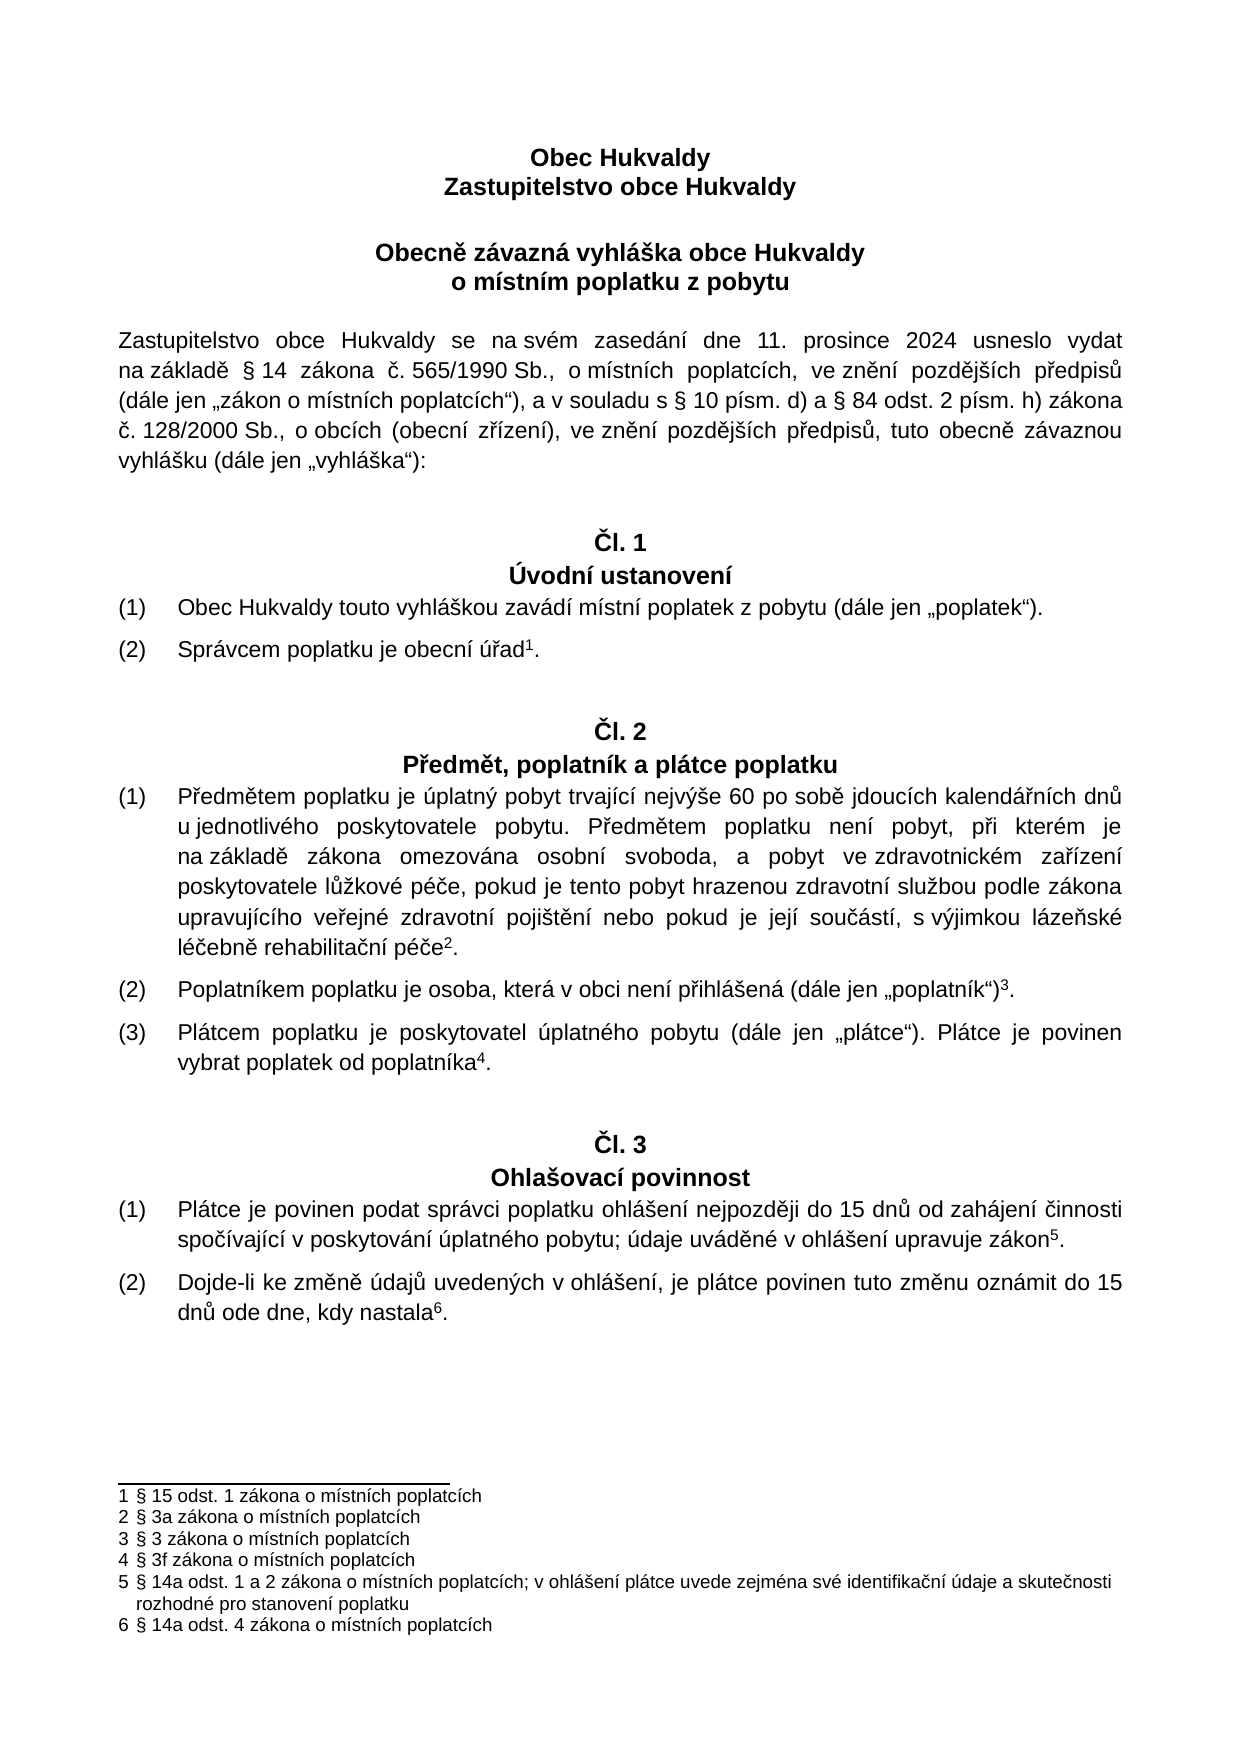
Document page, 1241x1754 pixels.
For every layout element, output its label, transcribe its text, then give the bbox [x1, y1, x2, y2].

list § 3 zákona o místních poplatcích [118, 1528, 1122, 1549]
list § 3a zákona o místních poplatcích [118, 1506, 1122, 1528]
list Správcem poplatku je obecní úřad. [118, 636, 1122, 663]
list § 14a odst. 1 a 2 zákona o místních poplatcích; v ohlášení plátce uvede zejména své identifikační údaje a skutečnosti rozhodné pro stanovení poplatku [118, 1571, 1122, 1614]
list § 14a odst. 4 zákona o místních poplatcích [118, 1614, 1122, 1635]
text Zastupitelstvo obce Hukvaldy se na svém zasedání dne 11. prosince 2024 usneslo vydat na základě § 14 zákona č. 565/1990 Sb., o místních poplatcích, ve znění pozdějších předpisů (dále jen „zákon o místních poplatcích“), a v souladu s § 10 písm. d) a § 84 odst. 2 písm. h) zákona č. 128/2000 Sb., o obcích (obecní zřízení), ve znění pozdějších předpisů, tuto obecně závaznou vyhlášku (dále jen „vyhláška“): [118, 327, 1122, 474]
list Plátcem poplatku je poskytovatel úplatného pobytu (dále jen „plátce“). Plátce je povinen vybrat poplatek od poplatníka. [118, 1019, 1122, 1076]
list § 15 odst. 1 zákona o místních poplatcích [118, 1484, 1122, 1506]
subtitle Čl. 2 Předmět, poplatník a plátce poplatku [118, 717, 1122, 778]
subtitle Čl. 3 Ohlašovací povinnost [118, 1129, 1122, 1191]
list § 3f zákona o místních poplatcích [118, 1549, 1122, 1571]
list Obec Hukvaldy touto vyhláškou zavádí místní poplatek z pobytu (dále jen „poplatek“). [118, 594, 1122, 620]
title Obec Hukvaldy Zastupitelstvo obce Hukvaldy [118, 143, 1122, 201]
list Plátce je povinen podat správci poplatku ohlášení nejpozději do 15 dnů od zahájení činnosti spočívající v poskytování úplatného pobytu; údaje uváděné v ohlášení upravuje zákon. [118, 1196, 1122, 1252]
list Poplatníkem poplatku je osoba, která v obci není přihlášená (dále jen „poplatník“). [118, 976, 1122, 1003]
subtitle Čl. 1 Úvodní ustanovení [118, 528, 1122, 589]
list Předmětem poplatku je úplatný pobyt trvající nejvýše 60 po sobě jdoucích kalendářních dnů u jednotlivého poskytovatele pobytu. Předmětem poplatku není pobyt, při kterém je na základě zákona omezována osobní svoboda, a pobyt ve zdravotnickém zařízení poskytovatele lůžkové péče, pokud je tento pobyt hrazenou zdravotní službou podle zákona upravujícího veřejné zdravotní pojištění nebo pokud je její součástí, s výjimkou lázeňské léčebně rehabilitační péče. [118, 783, 1122, 960]
subtitle Obecně závazná vyhláška obce Hukvaldy o místním poplatku z pobytu [118, 238, 1122, 295]
list Dojde-li ke změně údajů uvedených v ohlášení, je plátce povinen tuto změnu oznámit do 15 dnů ode dne, kdy nastala. [118, 1268, 1122, 1325]
